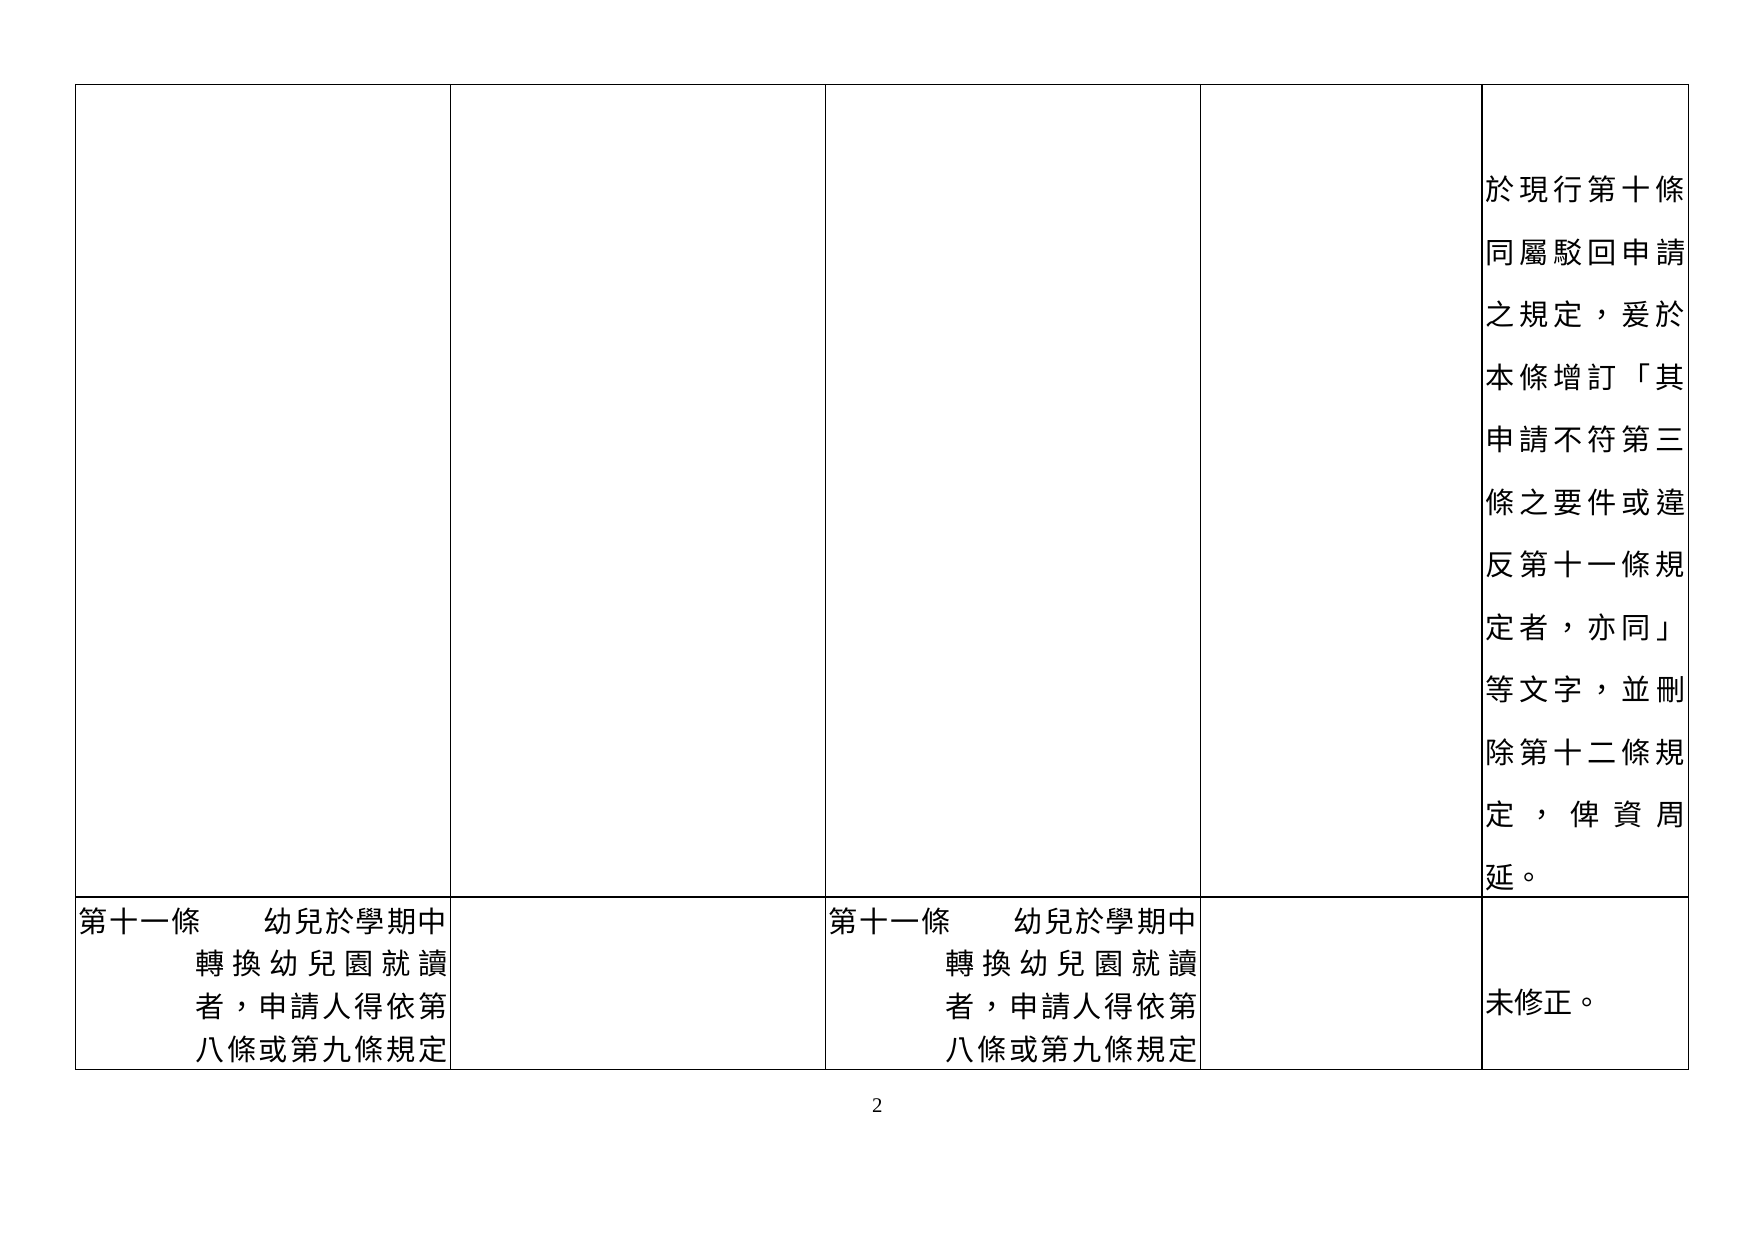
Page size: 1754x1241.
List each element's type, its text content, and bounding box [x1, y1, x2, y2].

table_cell 於現行第十條同屬駁回申請之規定，爰於本條增訂「其申請不符第三條之要件或違反第十一條規定者，亦同」等文字，並刪除第十二條規定，俾資周延。 [1483, 85, 1688, 896]
table_cell [451, 85, 825, 896]
table_cell [1201, 85, 1481, 896]
table_cell [76, 85, 450, 896]
table_cell [1201, 898, 1481, 1069]
table_cell [451, 898, 825, 1069]
table_cell 第十一條 幼兒於學期中轉換幼兒園就讀者，申請人得依第八條或第九條規定 [76, 898, 450, 1069]
table_cell [826, 85, 1200, 896]
table_cell 第十一條 幼兒於學期中轉換幼兒園就讀者，申請人得依第八條或第九條規定 [826, 898, 1200, 1069]
table_cell 未修正。 [1483, 898, 1688, 1069]
